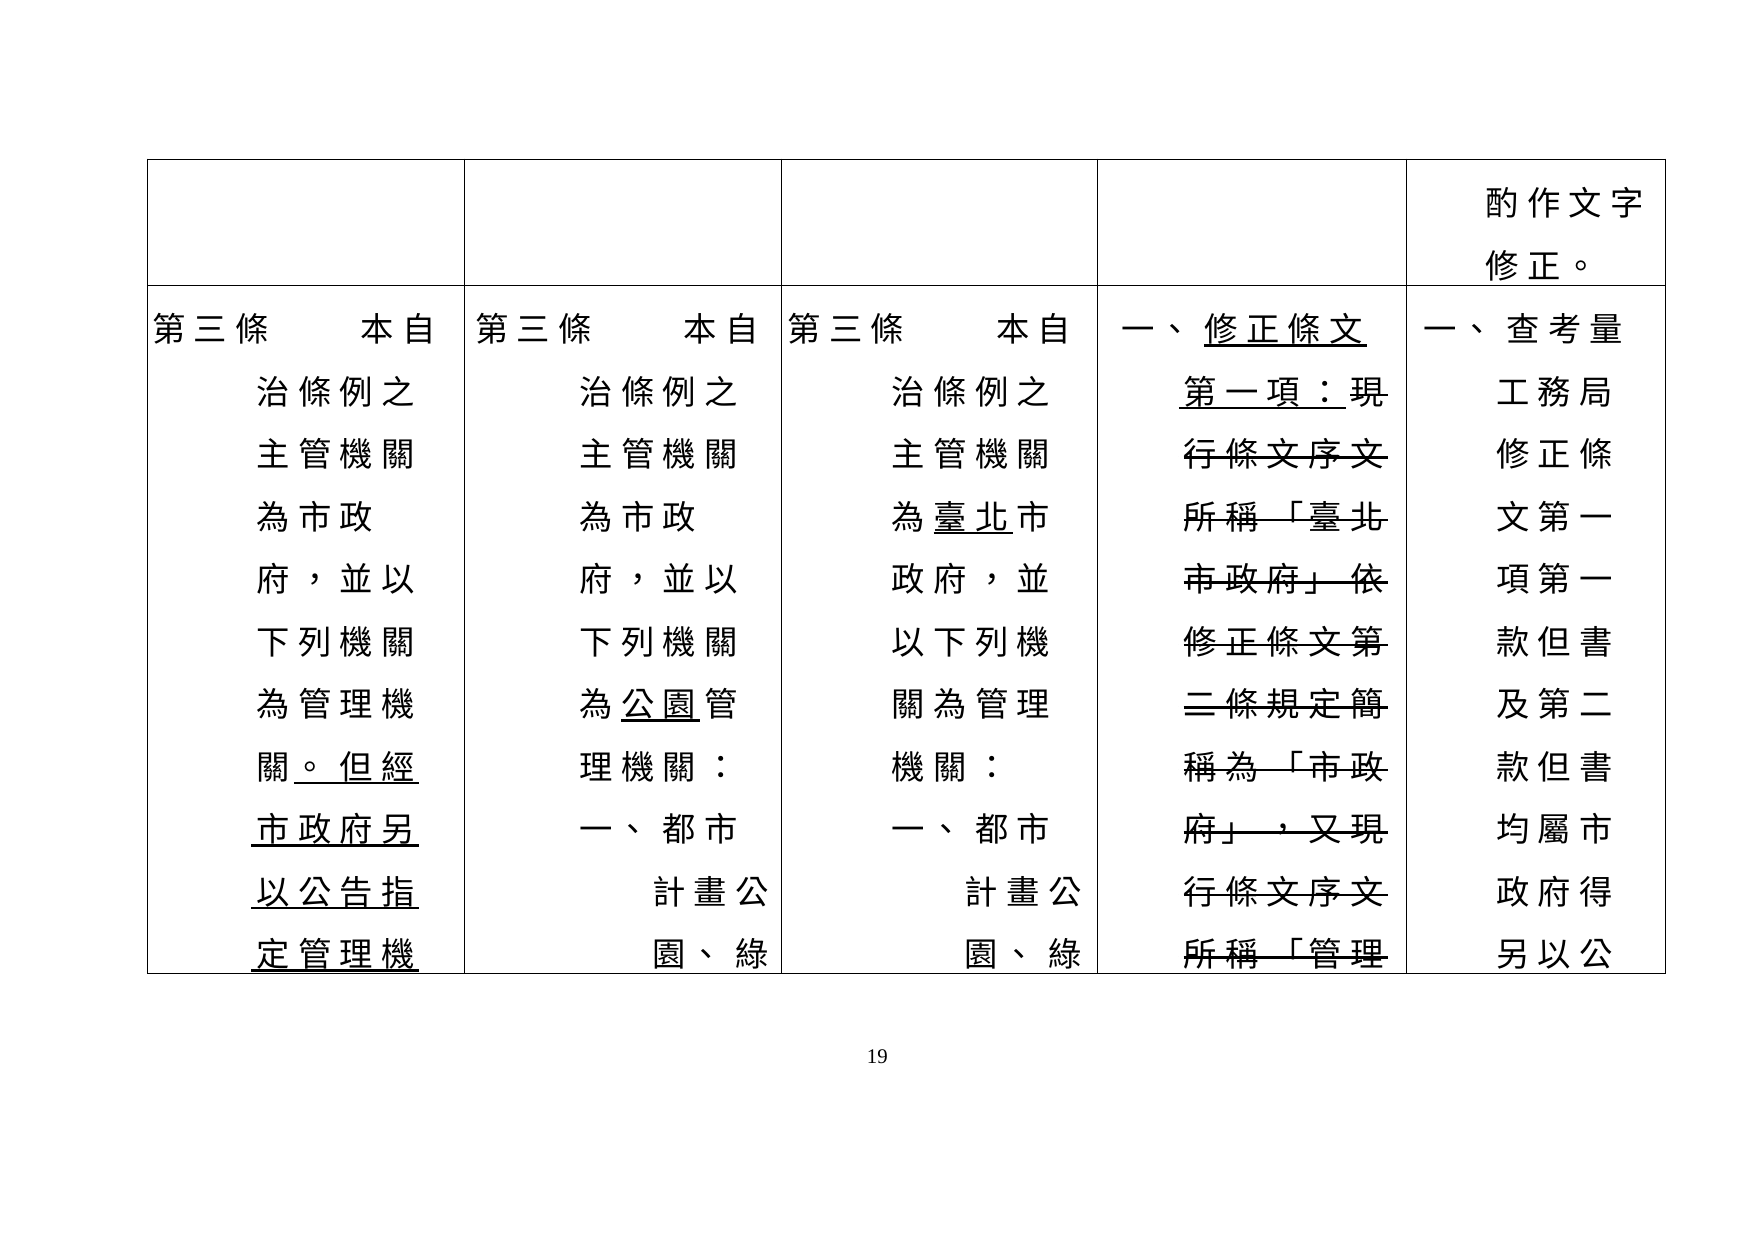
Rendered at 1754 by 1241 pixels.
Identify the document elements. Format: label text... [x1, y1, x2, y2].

table_cell 酌作文字修正。 [1407, 160, 1665, 284]
table_cell [1098, 160, 1406, 284]
table_cell 第三條 本自治條例之主管機關為臺北市政府，並以下列機關為管理機關： 一、都市計畫公園、綠 [782, 286, 1097, 973]
table_cell 一、修正條文第一項：現行條文序文所稱「臺北市政府」依修正條文第二條規定簡稱為「市政府」，又現行條文序文所稱「管理 [1098, 286, 1406, 973]
table_cell [148, 160, 464, 284]
table_cell 第三條 本自治條例之主管機關為市政府，並以下列機關為管理機關。但經市政府另以公告指定管理機 [148, 286, 464, 973]
table_cell [465, 160, 781, 284]
table_cell 第三條 本自治條例之主管機關為市政府，並以下列機關為公園管理機關： 一、都市計畫公園、綠 [465, 286, 781, 973]
table_cell [782, 160, 1097, 284]
table_cell 一、查考量工務局修正條文第一項第一款但書及第二款但書均屬市政府得另以公 [1407, 286, 1665, 973]
